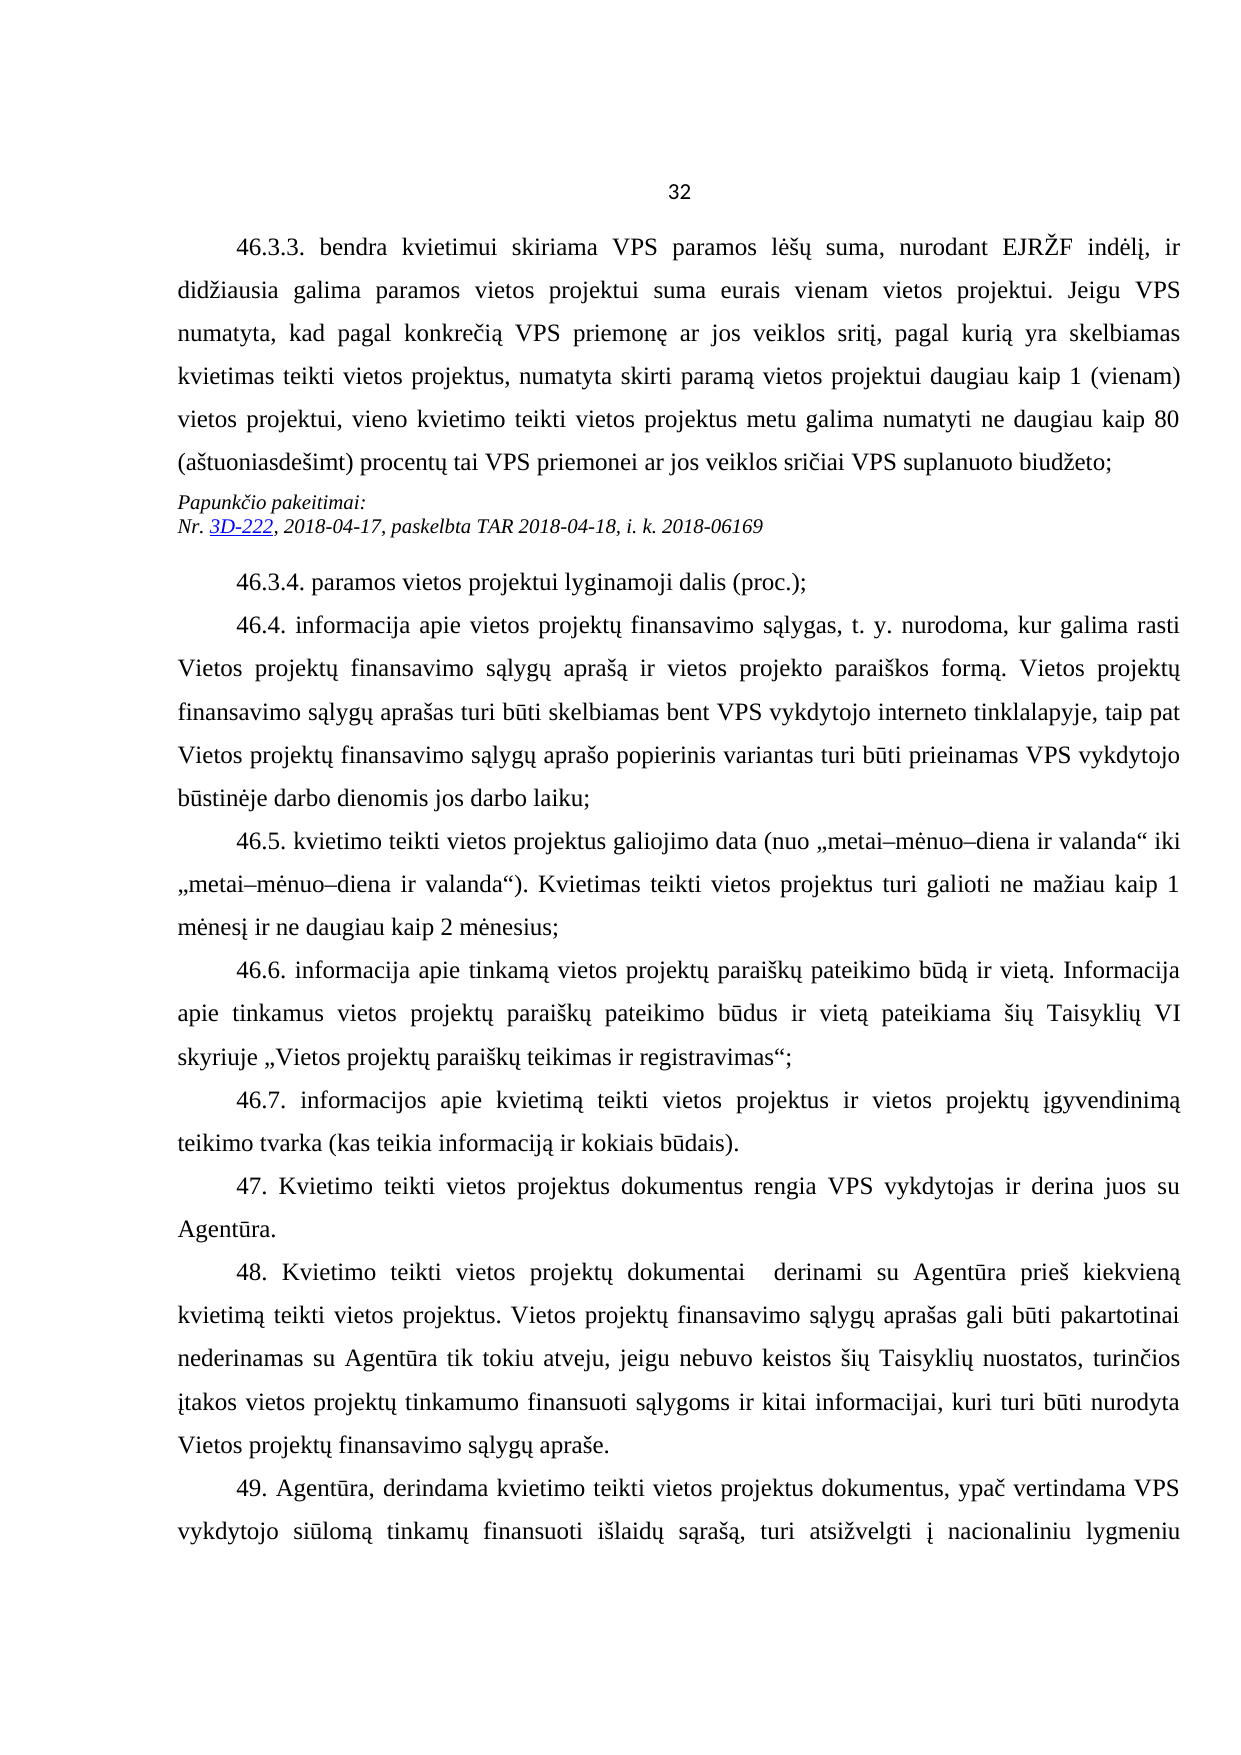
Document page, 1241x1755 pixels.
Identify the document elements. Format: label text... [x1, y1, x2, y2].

text 47. Kvietimo teikti vietos projektus dokumentus rengia VPS vykdytojas ir derina juos su Agentūra. [177, 1171, 1181, 1243]
text 46.3.3. bendra kvietimui skiriama VPS paramos lėšų suma, nurodant EJRŽF indėlį, ir didžiausia galima paramos vietos projektui suma eurais vienam vietos projektui. Jeigu VPS numatyta, kad pagal konkrečią VPS priemonę ar jos veiklos sritį, pagal kurią yra skelbiamas kvietimas teikti vietos projektus, numatyta skirti paramą vietos projektui daugiau kaip 1 (vienam) vietos projektui, vieno kvietimo teikti vietos projektus metu galima numatyti ne daugiau kaip 80 (aštuoniasdešimt) procentų tai VPS priemonei ar jos veiklos sričiai VPS suplanuoto biudžeto; [177, 232, 1181, 476]
text 49. Agentūra, derindama kvietimo teikti vietos projektus dokumentus, ypač vertindama VPS vykdytojo siūlomą tinkamų finansuoti išlaidų sąrašą, turi atsižvelgti į nacionaliniu lygmeniu [177, 1473, 1181, 1545]
text 46.3.4. paramos vietos projektui lyginamoji dalis (proc.); [177, 567, 1181, 596]
text 48. Kvietimo teikti vietos projektų dokumentai derinami su Agentūra prieš kiekvieną kvietimą teikti vietos projektus. Vietos projektų finansavimo sąlygų aprašas gali būti pakartotinai nederinamas su Agentūra tik tokiu atveju, jeigu nebuvo keistos šių Taisyklių nuostatos, turinčios įtakos vietos projektų tinkamumo finansuoti sąlygoms ir kitai informacijai, kuri turi būti nurodyta Vietos projektų finansavimo sąlygų apraše. [177, 1257, 1181, 1458]
text Nr. 3D-222, 2018-04-17, paskelbta TAR 2018-04-18, i. k. 2018-06169 [177, 514, 1181, 538]
text 46.7. informacijos apie kvietimą teikti vietos projektus ir vietos projektų įgyvendinimą teikimo tvarka (kas teikia informaciją ir kokiais būdais). [177, 1085, 1181, 1157]
text Papunkčio pakeitimai: [177, 490, 1181, 514]
text 46.6. informacija apie tinkamą vietos projektų paraiškų pateikimo būdą ir vietą. Informacija apie tinkamus vietos projektų paraiškų pateikimo būdus ir vietą pateikiama šių Taisyklių VI skyriuje „Vietos projektų paraiškų teikimas ir registravimas“; [177, 955, 1181, 1070]
text 46.4. informacija apie vietos projektų finansavimo sąlygas, t. y. nurodoma, kur galima rasti Vietos projektų finansavimo sąlygų aprašą ir vietos projekto paraiškos formą. Vietos projektų finansavimo sąlygų aprašas turi būti skelbiamas bent VPS vykdytojo interneto tinklalapyje, taip pat Vietos projektų finansavimo sąlygų aprašo popierinis variantas turi būti prieinamas VPS vykdytojo būstinėje darbo dienomis jos darbo laiku; [177, 610, 1181, 812]
text 46.5. kvietimo teikti vietos projektus galiojimo data (nuo „metai–mėnuo–diena ir valanda“ iki „metai–mėnuo–diena ir valanda“). Kvietimas teikti vietos projektus turi galioti ne mažiau kaip 1 mėnesį ir ne daugiau kaip 2 mėnesius; [177, 826, 1181, 941]
